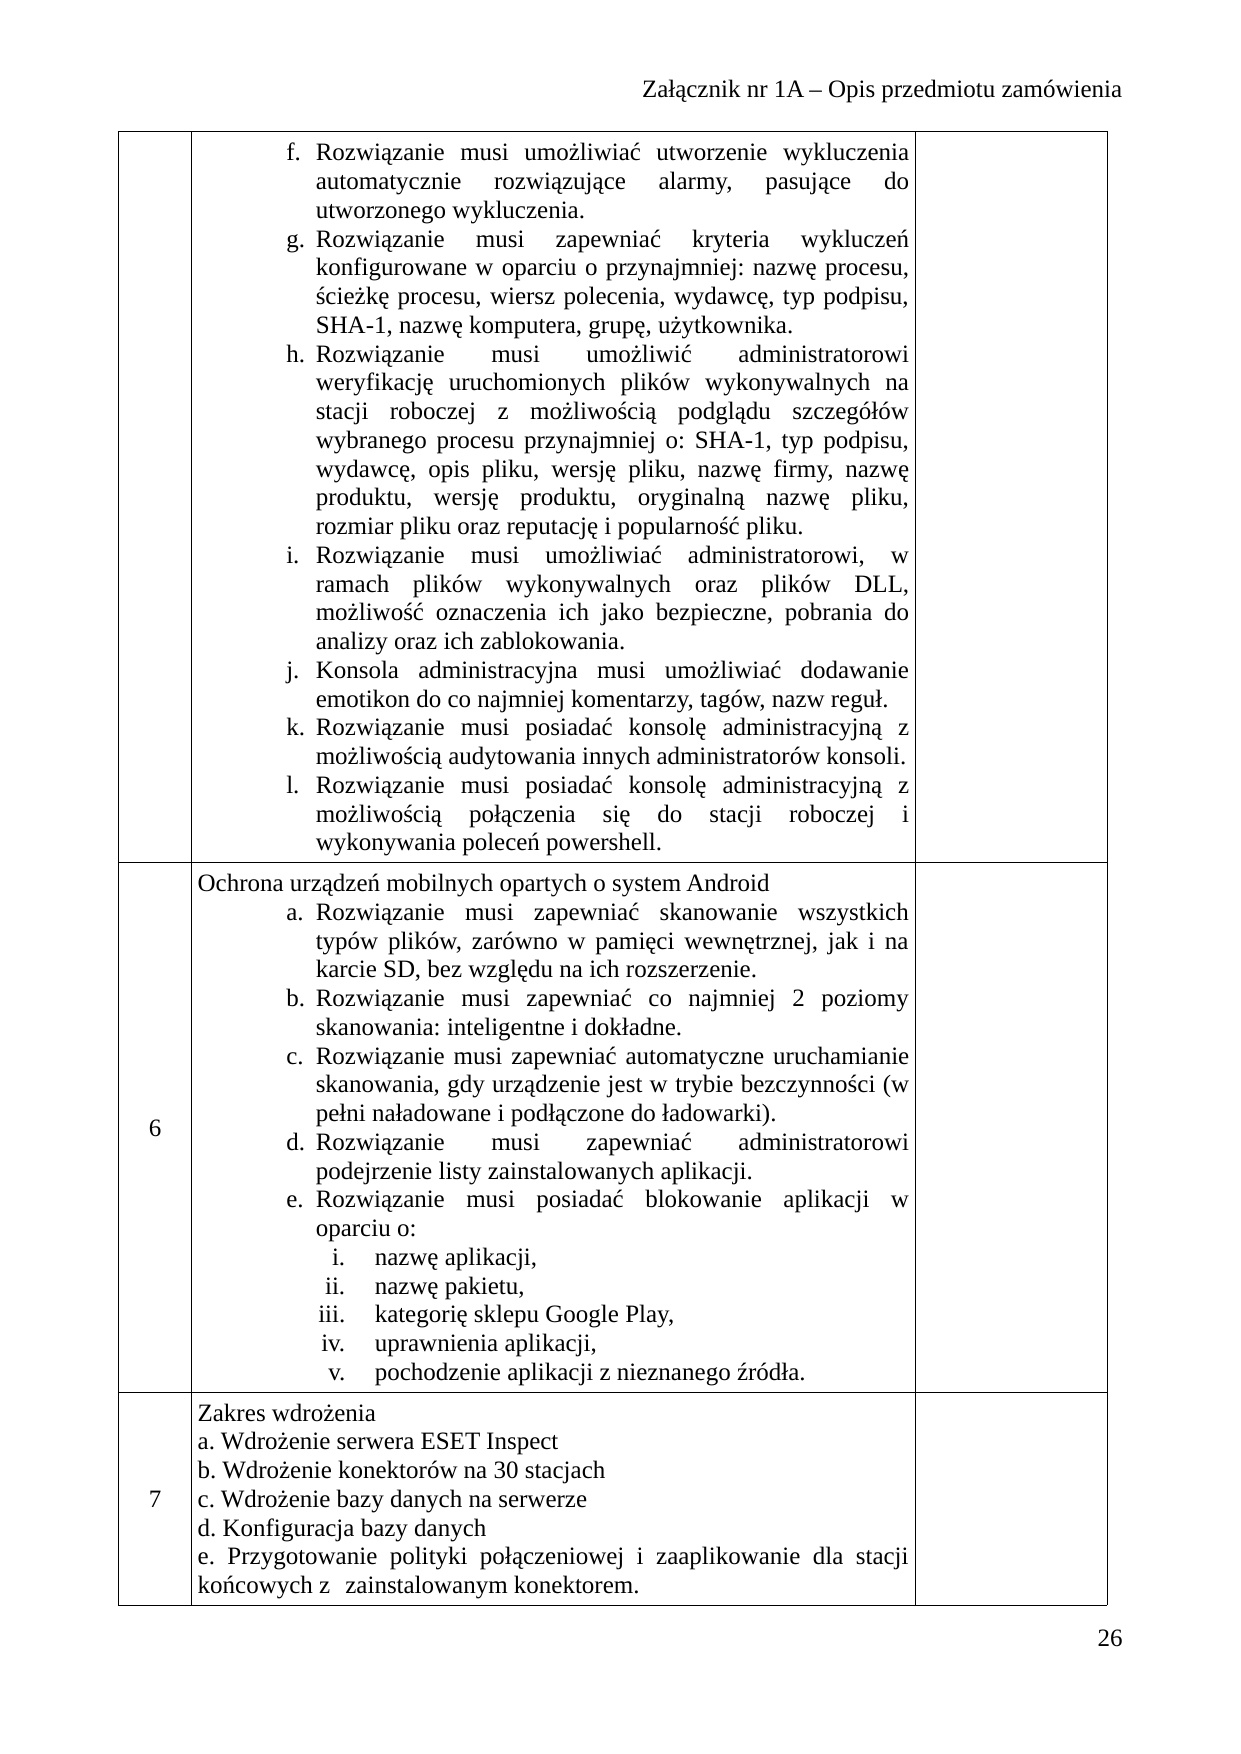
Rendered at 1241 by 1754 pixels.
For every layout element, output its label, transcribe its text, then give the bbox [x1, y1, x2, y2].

table_cell Endpoint Detection and Response Rozwiązanie musi posiadać moduł EDR dla systemów Windows oraz MacOS współpracujący z systemem do ochrony stacji roboczych tego samego producenta. Rozwiązanie musi współpracować z serwerem administracyjnym produktu antywirusowego, tego samego producenta. Rozwiązanie musi posiadać serwer administracyjny z możliwością wysyłania zdarzeń do konsoli administracyjnej tego samego producenta. Rozwiązanie musi posiadać serwer administracyjny z możliwością wprowadzania wykluczeń, po których nie zostanie wyzwolony alarm bezpieczeństwa. Rozwiązanie musi zapewniać wykluczenia dotyczące procesu lub procesu „rodzica”. Rozwiązanie musi umożliwiać utworzenie wykluczenia automatycznie rozwiązujące alarmy, pasujące do utworzonego wykluczenia. Rozwiązanie musi zapewniać kryteria wykluczeń konfigurowane w oparciu o przynajmniej: nazwę procesu, ścieżkę procesu, wiersz polecenia, wydawcę, typ podpisu, SHA-1, nazwę komputera, grupę, użytkownika. Rozwiązanie musi umożliwić administratorowi weryfikację uruchomionych plików wykonywalnych na stacji roboczej z możliwością podglądu szczegółów wybranego procesu przynajmniej o: SHA-1, typ podpisu, wydawcę, opis pliku, wersję pliku, nazwę firmy, nazwę produktu, wersję produktu, oryginalną nazwę pliku, rozmiar pliku oraz reputację i popularność pliku. Rozwiązanie musi umożliwiać administratorowi, w ramach plików wykonywalnych oraz plików DLL, możliwość oznaczenia ich jako bezpieczne, pobrania do analizy oraz ich zablokowania. Konsola administracyjna musi umożliwiać dodawanie emotikon do co najmniej komentarzy, tagów, nazw reguł. Rozwiązanie musi posiadać konsolę administracyjną z możliwością audytowania innych administratorów konsoli. Rozwiązanie musi posiadać konsolę administracyjną z możliwością połączenia się do stacji roboczej i wykonywania poleceń powershell. [192, 132, 915, 862]
table_cell [916, 132, 1107, 862]
table_cell [916, 1393, 1107, 1605]
table_cell Ochrona urządzeń mobilnych opartych o system Android Rozwiązanie musi zapewniać skanowanie wszystkich typów plików, zarówno w pamięci wewnętrznej, jak i na karcie SD, bez względu na ich rozszerzenie. Rozwiązanie musi zapewniać co najmniej 2 poziomy skanowania: inteligentne i dokładne. Rozwiązanie musi zapewniać automatyczne uruchamianie skanowania, gdy urządzenie jest w trybie bezczynności (w pełni naładowane i podłączone do ładowarki). Rozwiązanie musi zapewniać administratorowi podejrzenie listy zainstalowanych aplikacji. Rozwiązanie musi posiadać blokowanie aplikacji w oparciu o: nazwę aplikacji, nazwę pakietu, kategorię sklepu Google Play, uprawnienia aplikacji, pochodzenie aplikacji z nieznanego źródła. [192, 863, 915, 1391]
table_cell 7 [119, 1393, 191, 1605]
table_cell [119, 132, 191, 862]
table_cell Zakres wdrożenia a. Wdrożenie serwera ESET Inspect b. Wdrożenie konektorów na 30 stacjach c. Wdrożenie bazy danych na serwerze d. Konfiguracja bazy danych e. Przygotowanie polityki połączeniowej i zaaplikowanie dla stacji końcowych z zainstalowanym konektorem. [192, 1393, 915, 1605]
table_cell 6 [119, 863, 191, 1391]
table_cell [916, 863, 1107, 1391]
